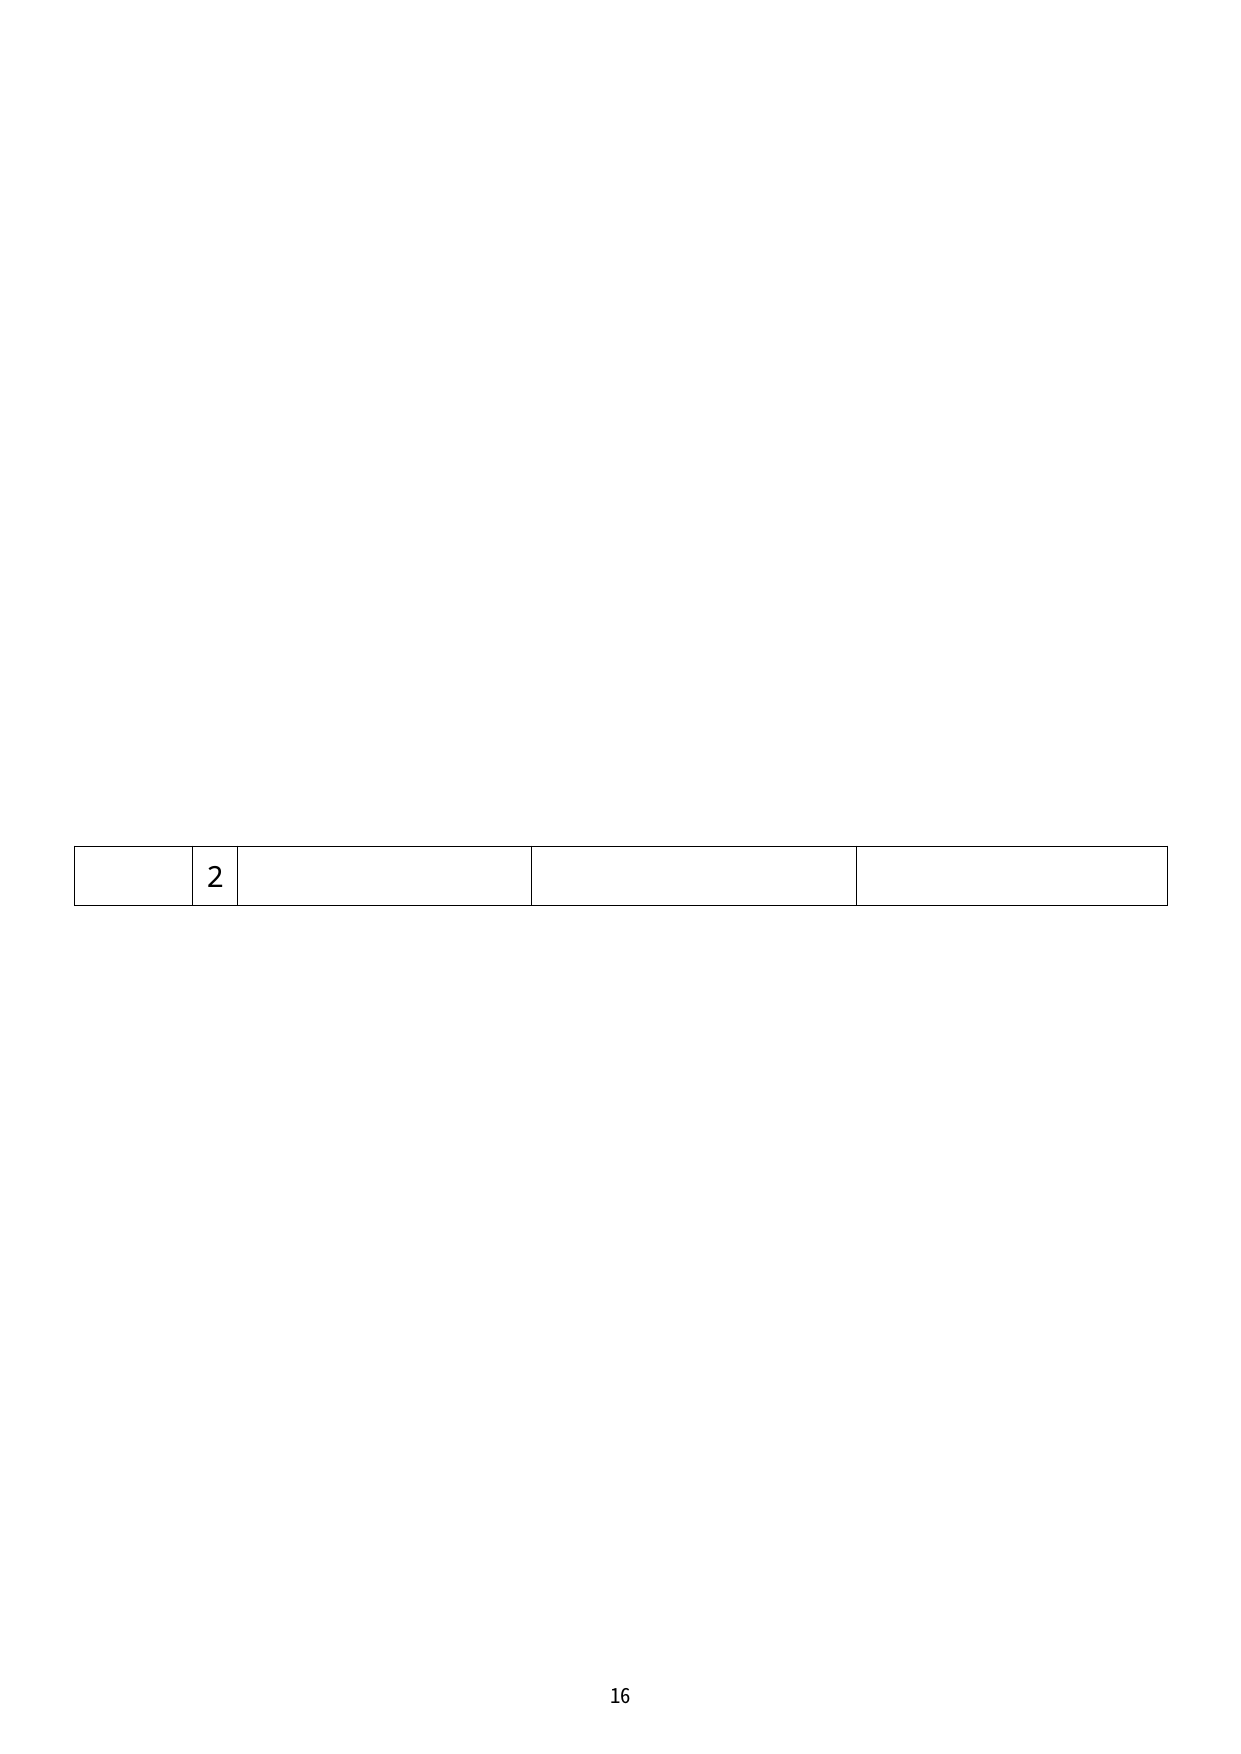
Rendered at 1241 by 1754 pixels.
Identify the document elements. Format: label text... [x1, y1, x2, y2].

table_cell [857, 847, 1167, 905]
table_cell [238, 847, 531, 905]
table_cell [532, 847, 856, 905]
table_cell 2 [193, 847, 237, 905]
table_cell 語言 檢定▲ [75, 847, 192, 905]
